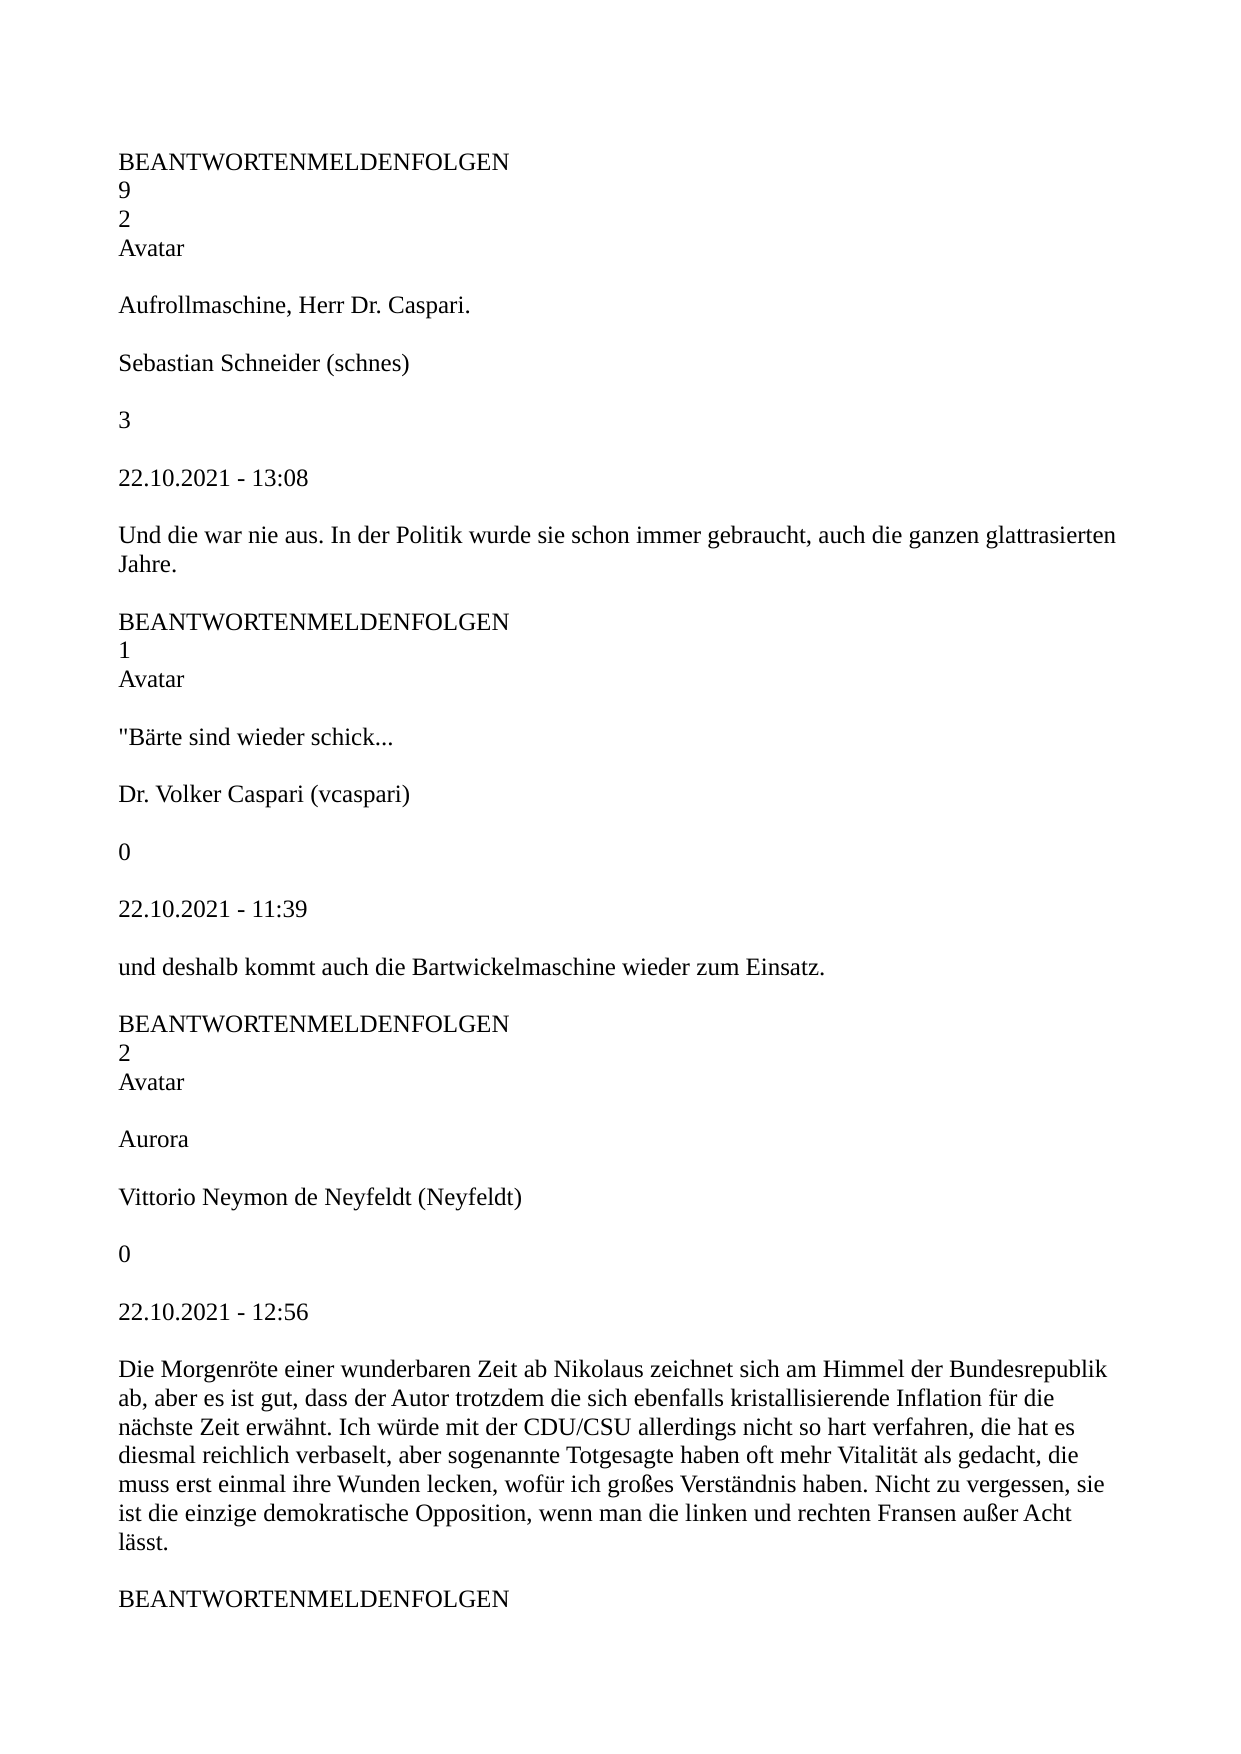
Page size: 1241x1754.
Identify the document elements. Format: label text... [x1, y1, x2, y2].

text Aurora [118, 1124, 1122, 1153]
text 0 [118, 837, 1122, 866]
text BEANTWORTENMELDENFOLGEN [118, 1009, 1122, 1038]
text Dr. Volker Caspari (vcaspari) [118, 779, 1122, 808]
text Avatar [118, 233, 1122, 262]
text "Bärte sind wieder schick... [118, 722, 1122, 751]
text 22.10.2021 - 12:56 [118, 1297, 1122, 1326]
text 22.10.2021 - 11:39 [118, 894, 1122, 923]
text 0 [118, 1239, 1122, 1268]
text BEANTWORTENMELDENFOLGEN [118, 1584, 1122, 1613]
text BEANTWORTENMELDENFOLGEN [118, 147, 1122, 176]
text Aufrollmaschine, Herr Dr. Caspari. [118, 291, 1122, 319]
text und deshalb kommt auch die Bartwickelmaschine wieder zum Einsatz. [118, 952, 1122, 981]
text Avatar [118, 664, 1122, 693]
text BEANTWORTENMELDENFOLGEN [118, 607, 1122, 636]
text 9 [118, 176, 1122, 204]
text Und die war nie aus. In der Politik wurde sie schon immer gebraucht, auch die ganzen glattrasierten Jahre. [118, 521, 1122, 578]
text 2 [118, 1038, 1122, 1067]
text Sebastian Schneider (schnes) [118, 348, 1122, 377]
text 22.10.2021 - 13:08 [118, 463, 1122, 492]
text 2 [118, 204, 1122, 233]
text 3 [118, 406, 1122, 434]
text Die Morgenröte einer wunderbaren Zeit ab Nikolaus zeichnet sich am Himmel der Bundesrepublik ab, aber es ist gut, dass der Autor trotzdem die sich ebenfalls kristallisierende Inflation für die nächste Zeit erwähnt. Ich würde mit der CDU/CSU allerdings nicht so hart verfahren, die hat es diesmal reichlich verbaselt, aber sogenannte Totgesagte haben oft mehr Vitalität als gedacht, die muss erst einmal ihre Wunden lecken, wofür ich großes Verständnis haben. Nicht zu vergessen, sie ist die einzige demokratische Opposition, wenn man die linken und rechten Fransen außer Acht lässt. [118, 1354, 1122, 1556]
text Vittorio Neymon de Neyfeldt (Neyfeldt) [118, 1182, 1122, 1211]
text Avatar [118, 1067, 1122, 1096]
text 1 [118, 636, 1122, 664]
